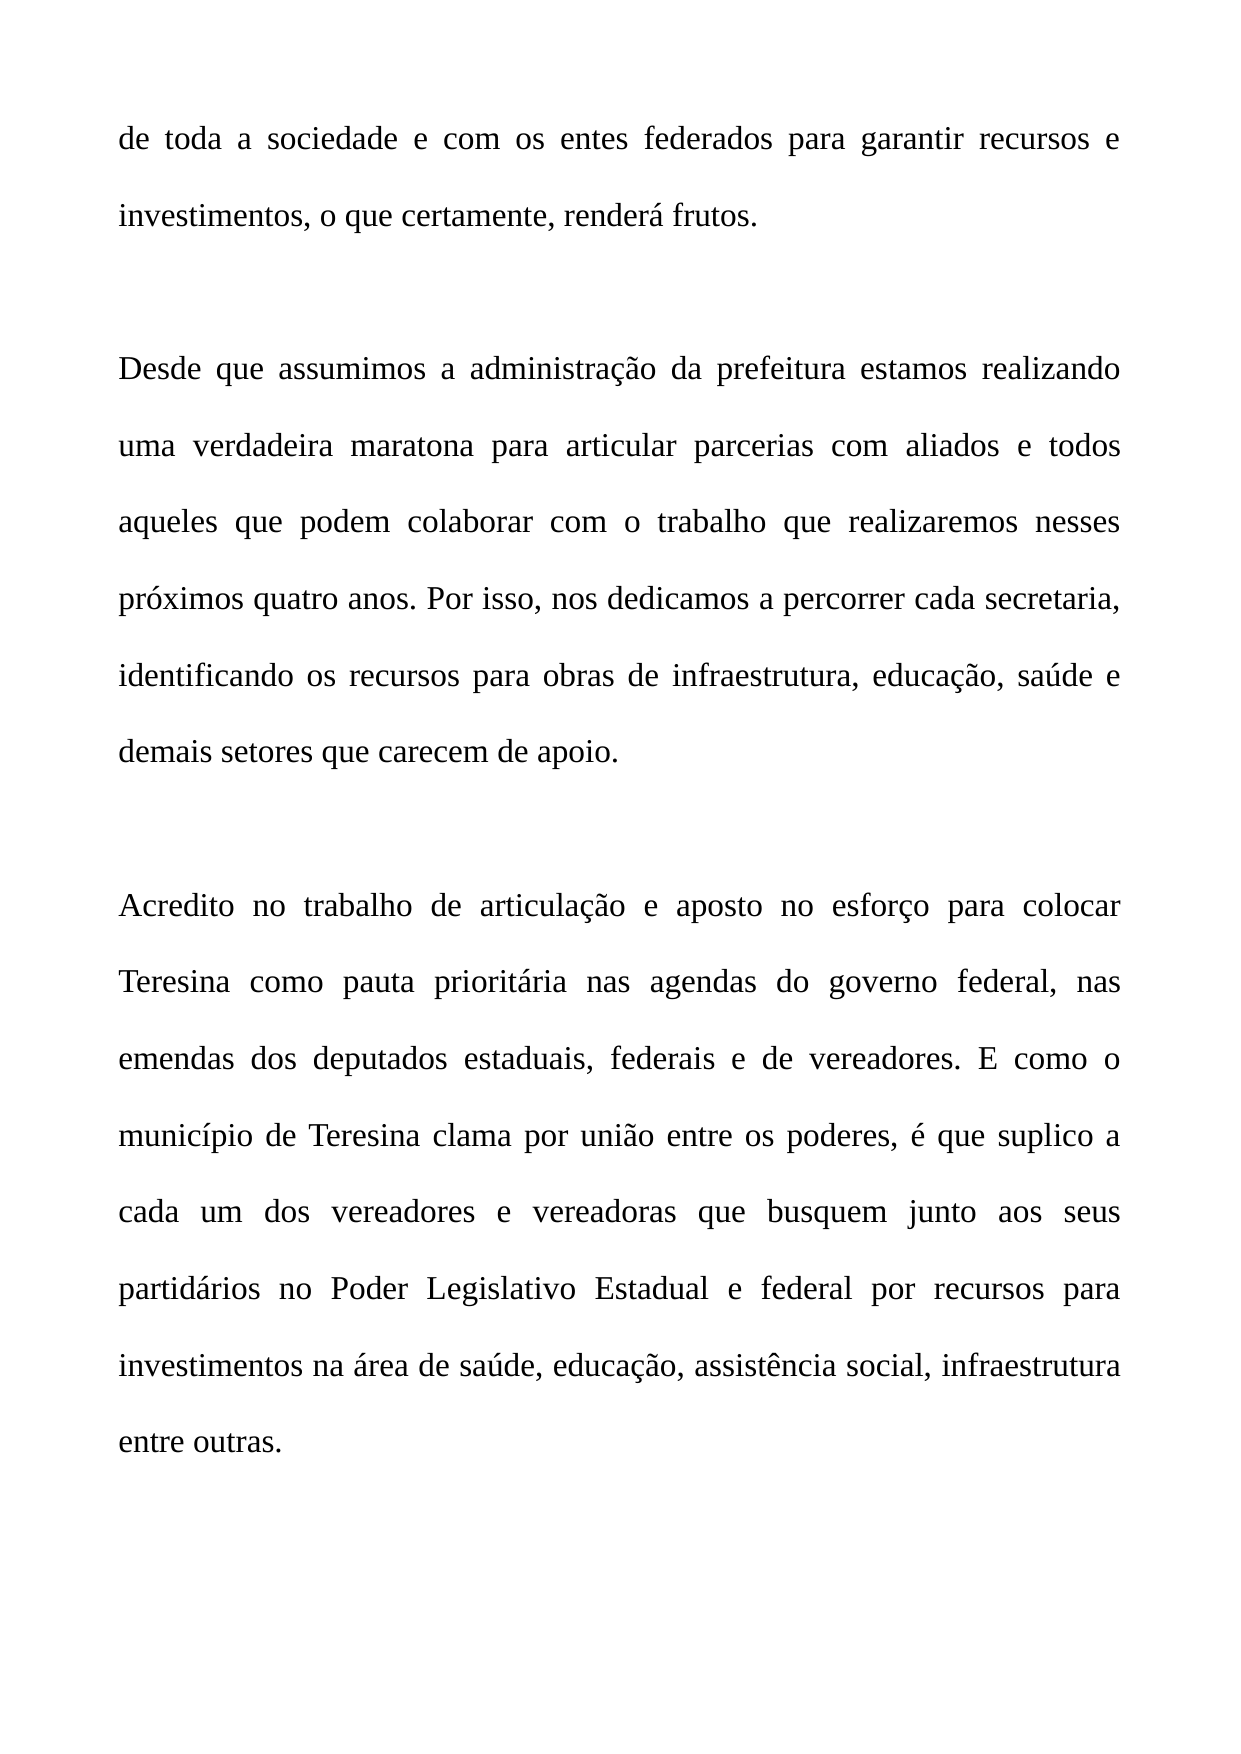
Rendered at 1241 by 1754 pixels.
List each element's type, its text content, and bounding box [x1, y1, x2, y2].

text Desde que assumimos a administração da prefeitura estamos realizando uma verdadeira maratona para articular parcerias com aliados e todos aqueles que podem colaborar com o trabalho que realizaremos nesses próximos quatro anos. Por isso, nos dedicamos a percorrer cada secretaria, identificando os recursos para obras de infraestrutura, educação, saúde e demais setores que carecem de apoio. [118, 348, 1122, 770]
text de toda a sociedade e com os entes federados para garantir recursos e investimentos, o que certamente, renderá frutos. [118, 118, 1122, 233]
text Acredito no trabalho de articulação e aposto no esforço para colocar Teresina como pauta prioritária nas agendas do governo federal, nas emendas dos deputados estaduais, federais e de vereadores. E como o município de Teresina clama por união entre os poderes, é que suplico a cada um dos vereadores e vereadoras que busquem junto aos seus partidários no Poder Legislativo Estadual e federal por recursos para investimentos na área de saúde, educação, assistência social, infraestrutura entre outras. [118, 885, 1122, 1460]
